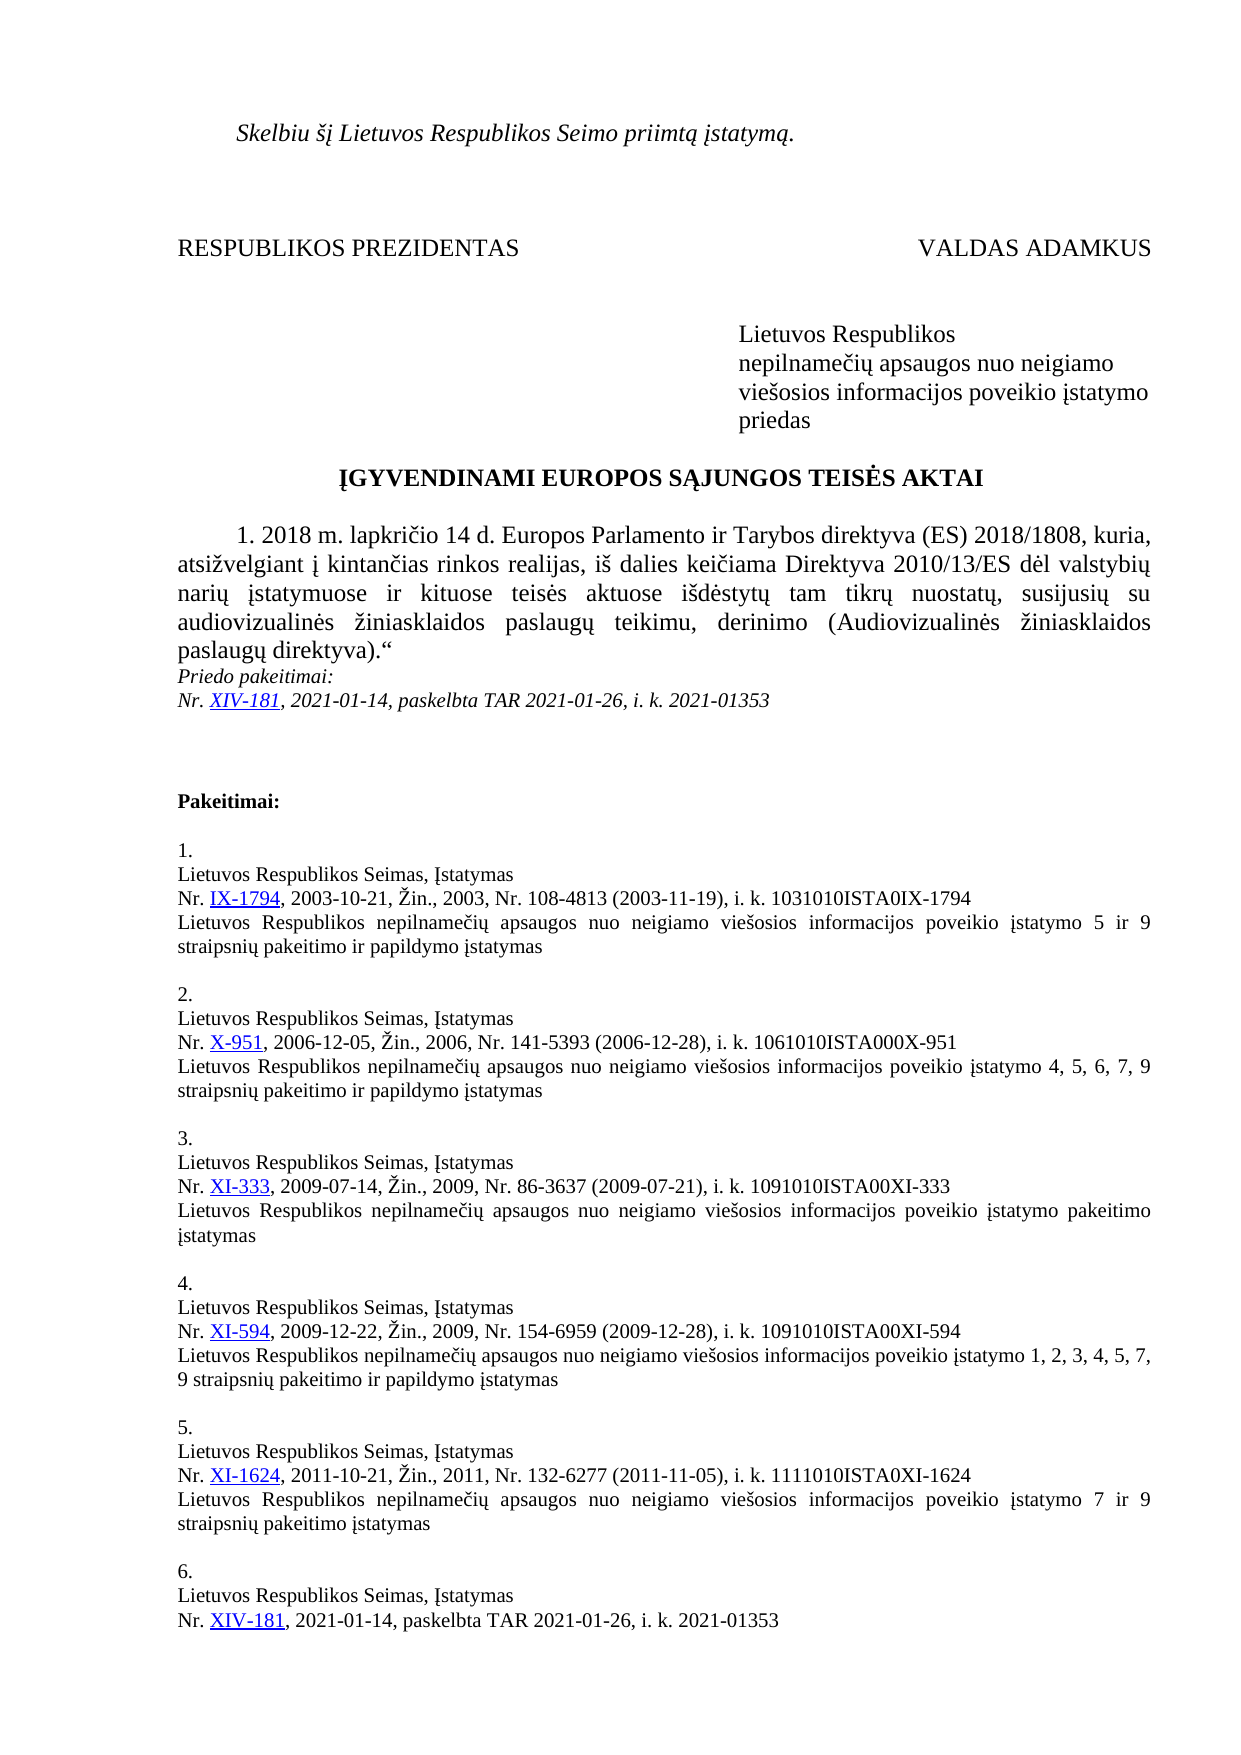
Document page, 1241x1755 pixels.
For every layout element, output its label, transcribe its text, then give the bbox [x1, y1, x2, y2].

text 1. 2018 m. lapkričio 14 d. Europos Parlamento ir Tarybos direktyva (ES) 2018/1808, kuria, atsižvelgiant į kintančias rinkos realijas, iš dalies keičiama Direktyva 2010/13/ES dėl valstybių narių įstatymuose ir kituose teisės aktuose išdėstytų tam tikrų nuostatų, susijusių su audiovizualinės žiniasklaidos paslaugų teikimu, derinimo (Audiovizualinės žiniasklaidos paslaugų direktyva).“ [177, 521, 1152, 664]
text Lietuvos Respublikos nepilnamečių apsaugos nuo neigiamo viešosios informacijos poveikio įstatymo pakeitimo įstatymas [177, 1198, 1152, 1247]
text Nr. IX-1794, 2003-10-21, Žin., 2003, Nr. 108-4813 (2003-11-19), i. k. 1031010ISTA0IX-1794 [177, 886, 1152, 910]
text 1. [177, 837, 1152, 862]
text 4. [177, 1271, 1152, 1295]
text Nr. XI-333, 2009-07-14, Žin., 2009, Nr. 86-3637 (2009-07-21), i. k. 1091010ISTA00XI-333 [177, 1174, 1152, 1198]
text ĮGYVENDINAMI EUROPOS SĄJUNGOS TEISĖS AKTAI [177, 463, 1152, 492]
text Lietuvos Respublikos Seimas, Įstatymas [177, 1439, 1152, 1463]
text Lietuvos Respublikos nepilnamečių apsaugos nuo neigiamo viešosios informacijos poveikio įstatymo 5 ir 9 straipsnių pakeitimo ir papildymo įstatymas [177, 910, 1152, 958]
text Nr. XI-1624, 2011-10-21, Žin., 2011, Nr. 132-6277 (2011-11-05), i. k. 1111010ISTA0XI-1624 [177, 1463, 1152, 1487]
text 3. [177, 1126, 1152, 1150]
text Lietuvos Respublikos Seimas, Įstatymas [177, 1583, 1152, 1607]
text Lietuvos Respublikos Seimas, Įstatymas [177, 862, 1152, 886]
text viešosios informacijos poveikio įstatymo [177, 377, 1152, 406]
text Lietuvos Respublikos nepilnamečių apsaugos nuo neigiamo viešosios informacijos poveikio įstatymo 1, 2, 3, 4, 5, 7, 9 straipsnių pakeitimo ir papildymo įstatymas [177, 1343, 1152, 1391]
text Lietuvos Respublikos Seimas, Įstatymas [177, 1006, 1152, 1030]
text Nr. XIV-181, 2021-01-14, paskelbta TAR 2021-01-26, i. k. 2021-01353 [177, 688, 1152, 712]
text 2. [177, 982, 1152, 1006]
text Lietuvos Respublikos Seimas, Įstatymas [177, 1295, 1152, 1319]
text Nr. XI-594, 2009-12-22, Žin., 2009, Nr. 154-6959 (2009-12-28), i. k. 1091010ISTA00XI-594 [177, 1319, 1152, 1343]
text Pakeitimai: [177, 789, 1152, 813]
text nepilnamečių apsaugos nuo neigiamo [177, 348, 1152, 377]
text Priedo pakeitimai: [177, 664, 1152, 688]
text 6. [177, 1559, 1152, 1583]
text RESPUBLIKOS PREZIDENTAS VALDAS ADAMKUS [177, 233, 1152, 262]
text Lietuvos Respublikos [177, 319, 1152, 348]
text Skelbiu šį Lietuvos Respublikos Seimo priimtą įstatymą. [177, 118, 1152, 147]
text Lietuvos Respublikos nepilnamečių apsaugos nuo neigiamo viešosios informacijos poveikio įstatymo 4, 5, 6, 7, 9 straipsnių pakeitimo ir papildymo įstatymas [177, 1054, 1152, 1102]
text Nr. XIV-181, 2021-01-14, paskelbta TAR 2021-01-26, i. k. 2021-01353 [177, 1607, 1152, 1632]
text priedas [177, 406, 1152, 434]
text 5. [177, 1415, 1152, 1439]
text Nr. X-951, 2006-12-05, Žin., 2006, Nr. 141-5393 (2006-12-28), i. k. 1061010ISTA000X-951 [177, 1030, 1152, 1054]
text Lietuvos Respublikos nepilnamečių apsaugos nuo neigiamo viešosios informacijos poveikio įstatymo 7 ir 9 straipsnių pakeitimo įstatymas [177, 1487, 1152, 1535]
text Lietuvos Respublikos Seimas, Įstatymas [177, 1150, 1152, 1174]
